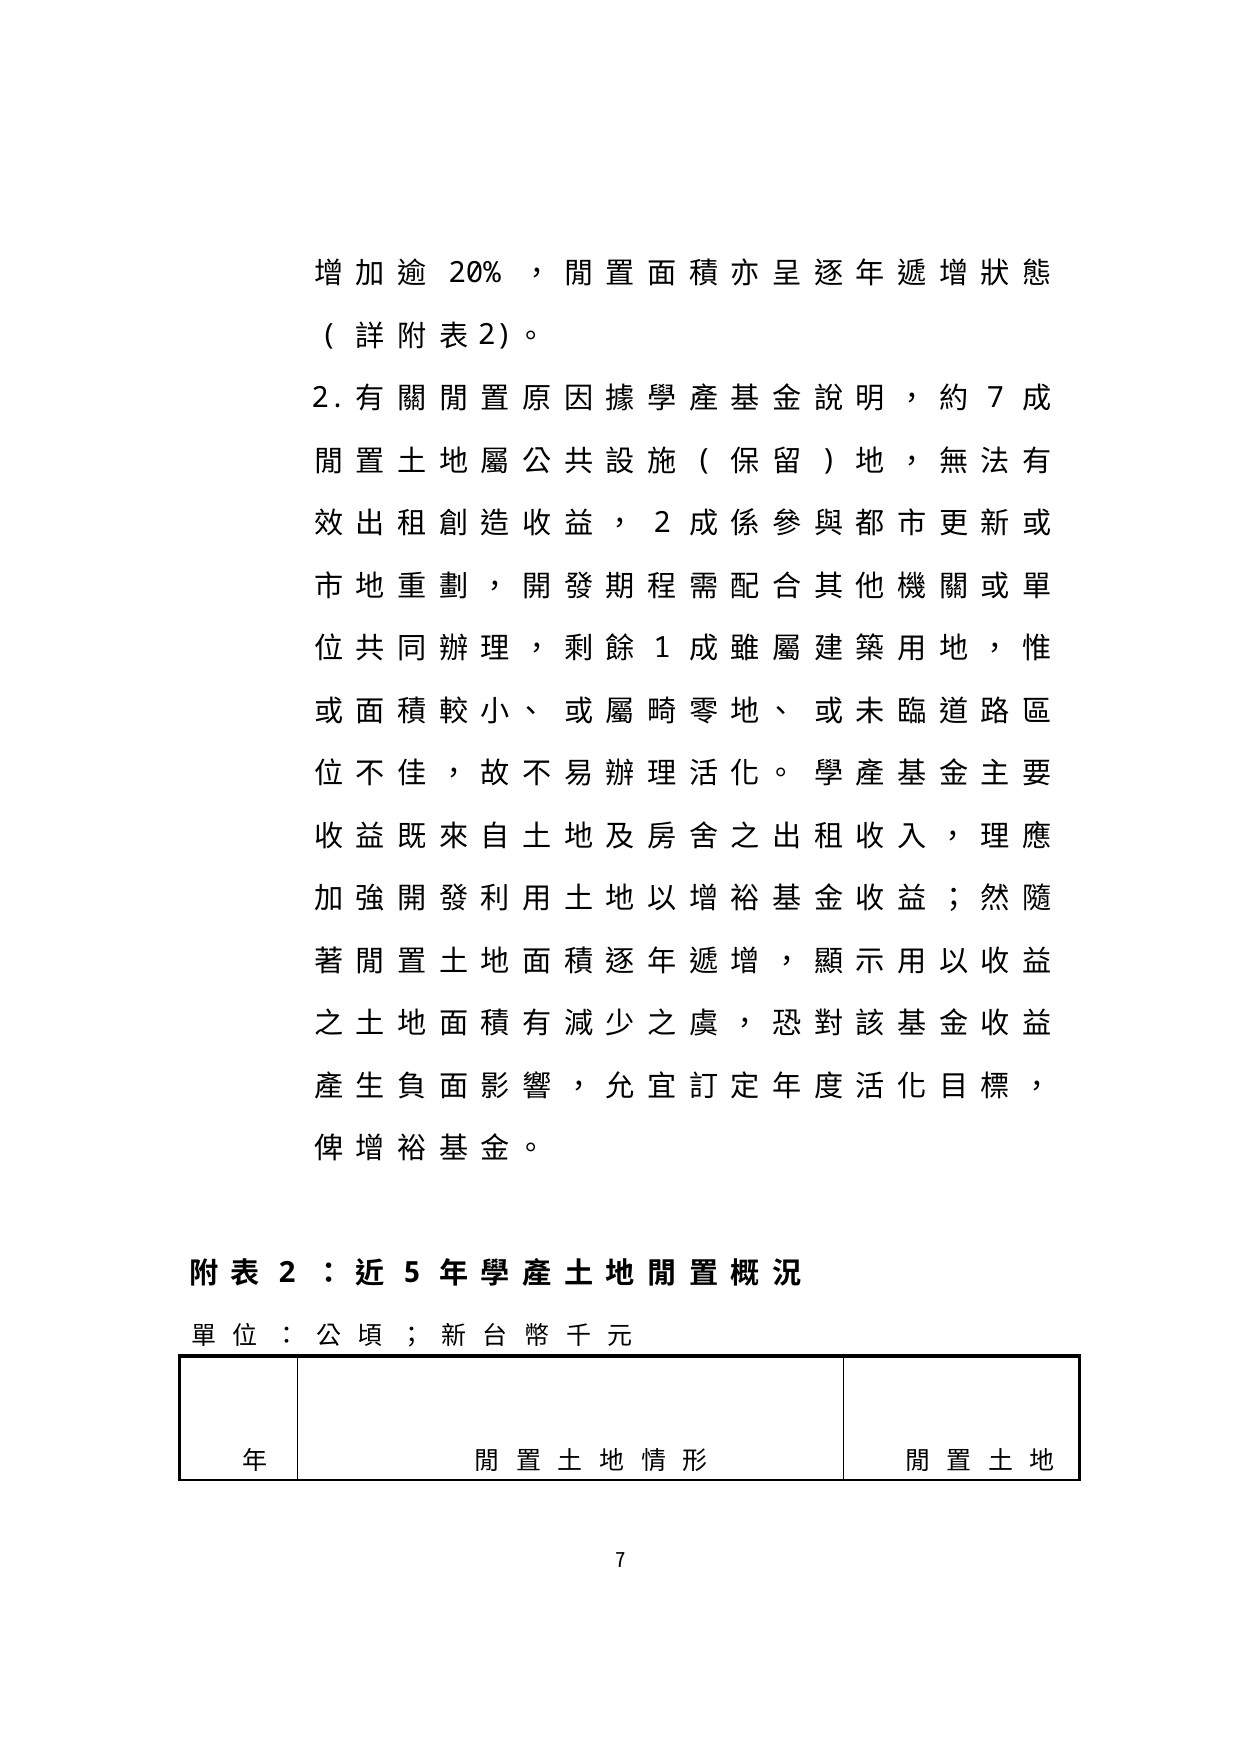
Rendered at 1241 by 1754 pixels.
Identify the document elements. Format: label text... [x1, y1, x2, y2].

table_header 閒置土地情形 [298, 1358, 843, 1479]
table_header 閒置土地 [844, 1358, 1078, 1479]
table_header 年 [181, 1358, 297, 1479]
text 1.依學產基金106年度預算總說明所述，該基金辦理資產活化係採參與都市更新及多元化運用2種方式；據該基金提供近年土地閒置情形觀察，迄106年底閒置土地面積129.62公頃，較102年底106.3公頃，增加逾20%，閒置面積亦呈逐年遞增狀態(詳附表2)。 [271, 229, 1058, 354]
text 附表2：近5年學產土地閒置概況 單位：公頃；新台幣千元 [183, 1229, 1058, 1354]
text 2.有關閒置原因據學產基金說明，約7成閒置土地屬公共設施(保留)地，無法有效出租創造收益，2成係參與都市更新或市地重劃，開發期程需配合其他機關或單位共同辦理，剩餘1成雖屬建築用地，惟或面積較小、或屬畸零地、或未臨道路區位不佳，故不易辦理活化。學產基金主要收益既來自土地及房舍之出租收入，理應加強開發利用土地以增裕基金收益；然隨著閒置土地面積逐年遞增，顯示用以收益之土地面積有減少之虞，恐對該基金收益產生負面影響，允宜訂定年度活化目標，俾增裕基金。 [271, 354, 1058, 1167]
